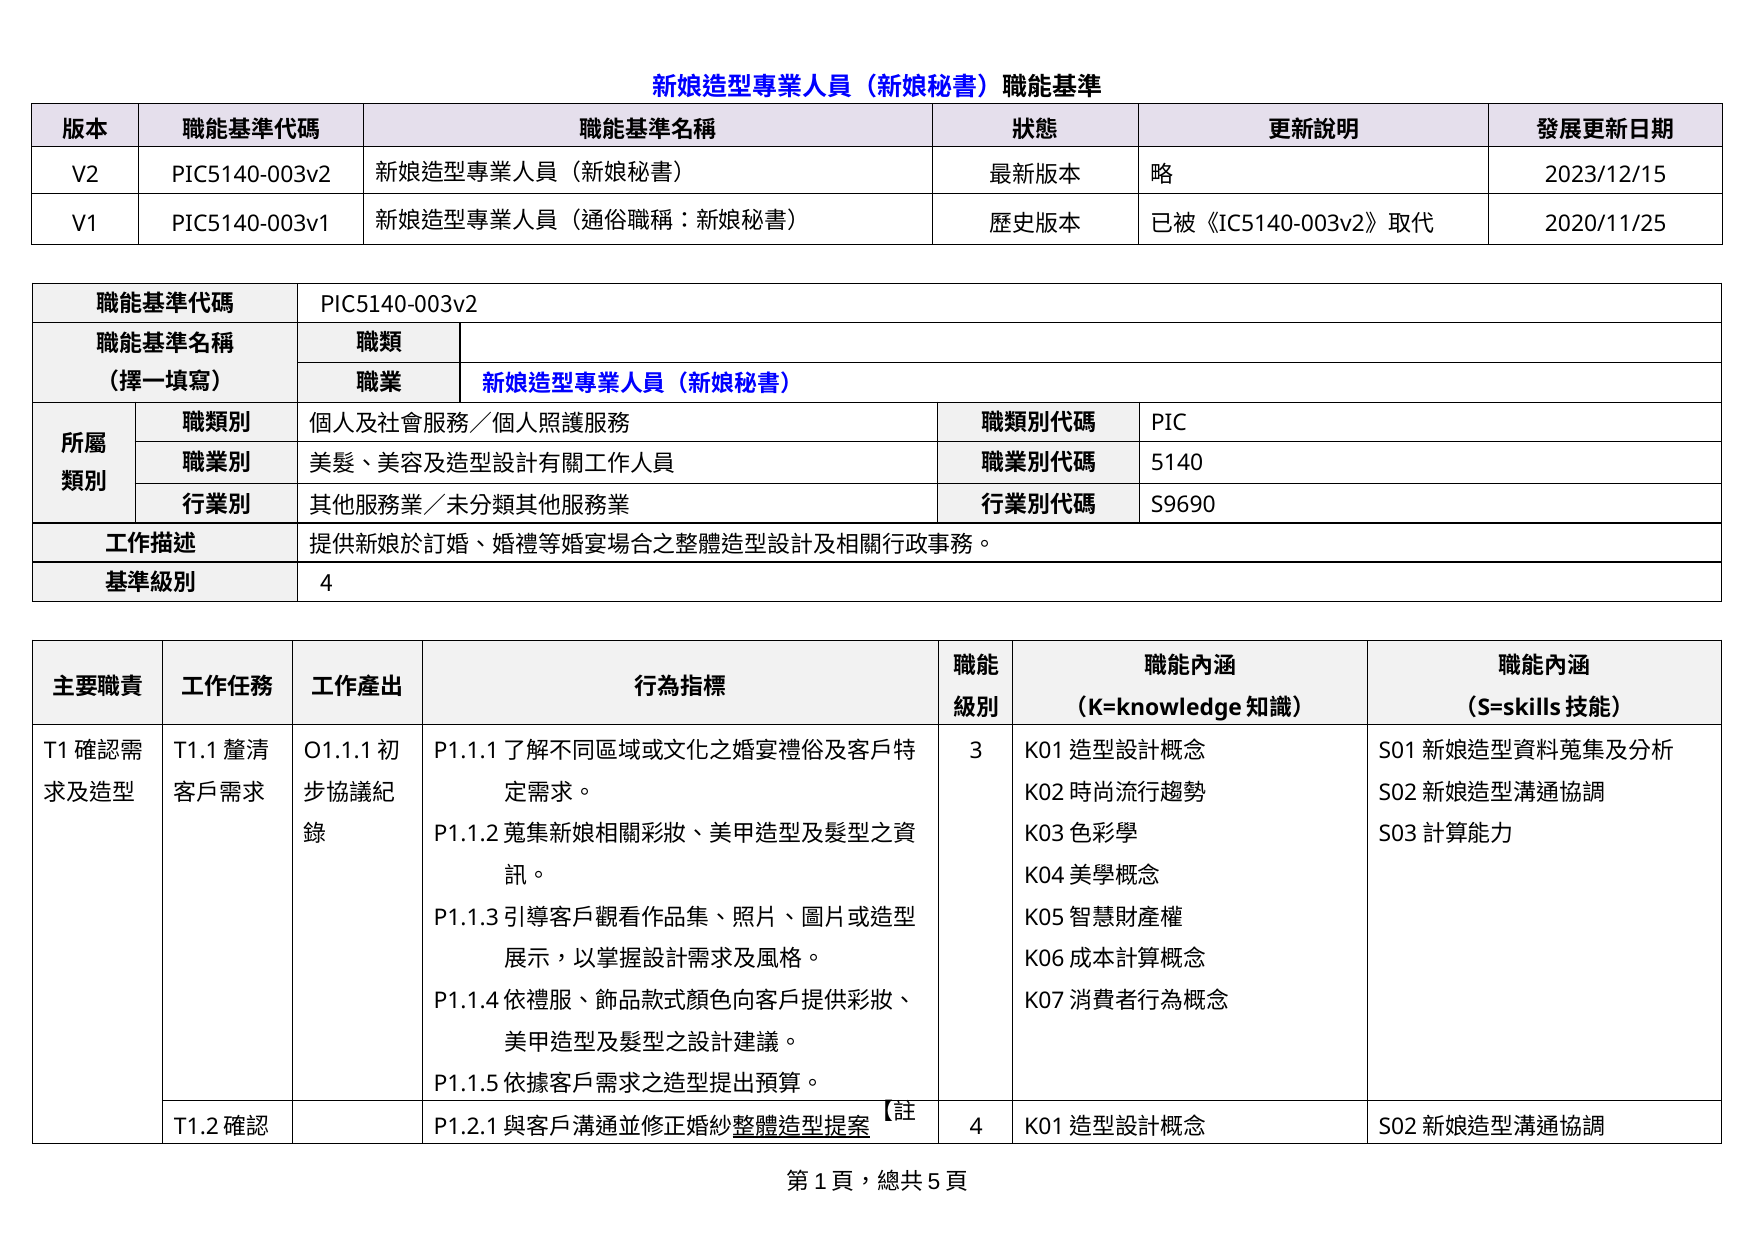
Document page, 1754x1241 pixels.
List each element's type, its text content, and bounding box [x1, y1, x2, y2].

table_header 狀態 [933, 104, 1138, 146]
table_cell 略 [1139, 147, 1488, 193]
table_cell 基準級別 [33, 563, 297, 601]
table_cell 職類 [298, 323, 459, 362]
table_cell T1.1釐清客戶需求 [163, 725, 292, 1100]
table_cell 4 [298, 563, 1721, 601]
table_cell [461, 323, 1721, 362]
table_cell 4 [939, 1101, 1012, 1143]
table_cell 新娘造型專業人員（新娘秘書） [364, 147, 932, 193]
table_cell 行業別代碼 [938, 484, 1139, 522]
table_header 職能基準名稱 [364, 104, 932, 146]
table_cell 職業別代碼 [938, 442, 1139, 483]
table_cell 行業別 [136, 484, 297, 522]
table_header 行為指標 [423, 641, 938, 724]
table_cell 職業 [298, 363, 459, 402]
table_cell 最新版本 [933, 147, 1138, 193]
table_header 版本 [32, 104, 138, 146]
table_header 工作任務 [163, 641, 292, 724]
table_header 職能內涵 （S=skills技能） [1368, 641, 1721, 724]
table_cell 個⼈及社會服務／個⼈照護服務 [298, 403, 937, 441]
table_header 更新說明 [1139, 104, 1488, 146]
table_cell K01造型設計概念 [1013, 1101, 1367, 1143]
table_cell T1確認需求及造型 [33, 725, 162, 1143]
table_header 職能內涵 （K=knowledge知識） [1013, 641, 1367, 724]
table_cell [293, 1101, 422, 1143]
table_header 職能基準代碼 [139, 104, 363, 146]
table_cell 2020/11/25 [1489, 194, 1722, 244]
table_cell O1.1.1初步協議紀錄 [293, 725, 422, 1100]
table_cell V2 [32, 147, 138, 193]
table_cell V1 [32, 194, 138, 244]
table_cell K01造型設計概念 K02時尚流行趨勢 K03色彩學 K04美學概念 K05智慧財產權 K06成本計算概念 K07消費者行為概念 [1013, 725, 1367, 1100]
table_cell 工作描述 [33, 524, 297, 561]
table_cell 職能基準名稱 （擇一填寫） [33, 323, 297, 402]
table_cell S02新娘造型溝通協調 [1368, 1101, 1721, 1143]
table_cell 已被《IC5140-003v2》取代 [1139, 194, 1488, 244]
table_cell 其他服務業／未分類其他服務業 [298, 484, 937, 522]
table_cell PIC [1140, 403, 1721, 441]
table_header 工作產出 [293, 641, 422, 724]
table_cell 5140 [1140, 442, 1721, 483]
table_cell 新娘造型專業人員（新娘秘書） [461, 363, 1721, 402]
table_cell 所屬類別 [33, 403, 135, 522]
table_header 發展更新日期 [1489, 104, 1722, 146]
table_cell 職業別 [136, 442, 297, 483]
table_cell PIC5140-003v1 [139, 194, 363, 244]
table_cell 提供新娘於訂婚、婚禮等婚宴場合之整體造型設計及相關行政事務。 [298, 524, 1721, 561]
table_cell 職類別 [136, 403, 297, 441]
table_cell P1.2.1與客戶溝通並修正婚紗整體造型提案【註1】。 P1.2.2清楚說明飾品、彩妝、美甲造型及髮型之呈現。 P1.2.3與客戶確認整體設計內容。 [423, 1101, 938, 1143]
table_header 職能基準代碼 [33, 284, 297, 322]
table_cell 職類別代碼 [938, 403, 1139, 441]
table_cell 2023/12/15 [1489, 147, 1722, 193]
table_cell P1.1.1了解不同區域或文化之婚宴禮俗及客戶特定需求。 P1.1.2蒐集新娘相關彩妝、美甲造型及髮型之資訊。 P1.1.3引導客戶觀看作品集、照片、圖片或造型展示，以掌握設計需求及風格。 P1.1.4依禮服、飾品款式顏色向客戶提供彩妝、美甲造型及髮型之設計建議。 P1.1.5依據客戶需求之造型提出預算。 [423, 725, 938, 1100]
table_cell 新娘造型專業人員（通俗職稱：新娘秘書） [364, 194, 932, 244]
table_cell S9690 [1140, 484, 1721, 522]
table_header 主要職責 [33, 641, 162, 724]
table_cell 3 [939, 725, 1012, 1100]
table_cell PIC5140-003v2 [139, 147, 363, 193]
table_cell 美髮、美容及造型設計有關工作人員 [298, 442, 937, 483]
table_cell S01新娘造型資料蒐集及分析 S02新娘造型溝通協調 S03計算能力 [1368, 725, 1721, 1100]
table_header PIC5140-003v2 [298, 284, 1721, 322]
text 新娘造型專業人員（新娘秘書）職能基準 [118, 62, 1636, 103]
table_cell 歷史版本 [933, 194, 1138, 244]
table_cell T1.2確認 [163, 1101, 292, 1143]
table_header 職能 級別 [939, 641, 1012, 724]
